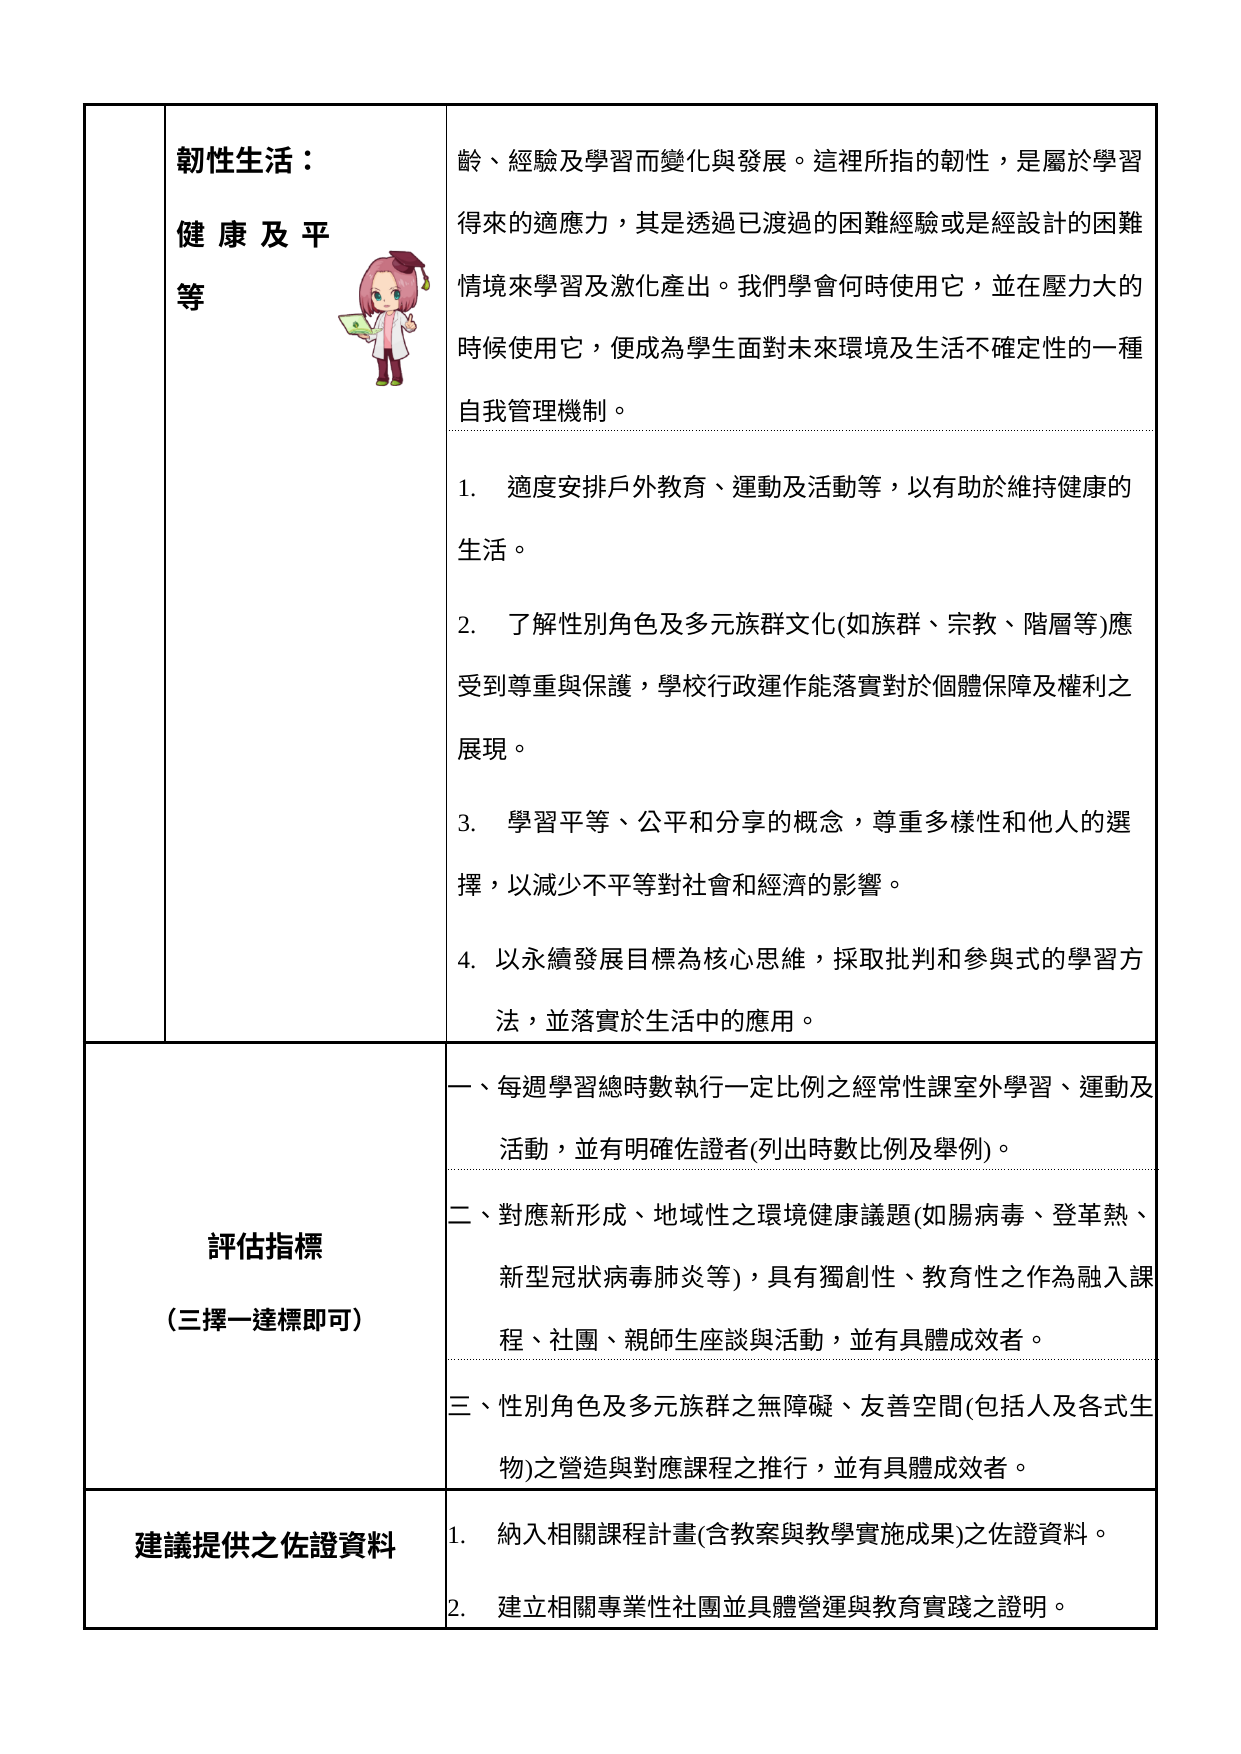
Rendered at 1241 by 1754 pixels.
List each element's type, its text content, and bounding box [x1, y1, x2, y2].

table_cell 韌性生活： 健康及平等 [166, 106, 446, 1041]
table_cell 一、每週學習總時數執行一定比例之經常性課室外學習、運動及活動，並有明確佐證者(列出時數比例及舉例)。 [447, 1044, 1155, 1169]
table_cell 二、對應新形成、地域性之環境健康議題(如腸病毒、登革熱、新型冠狀病毒肺炎等)，具有獨創性、教育性之作為融入課程、社團、親師生座談與活動，並有具體成效者。 [447, 1169, 1155, 1359]
table_cell 建議提供之佐證資料 [86, 1491, 445, 1627]
table_cell 三、性別角色及多元族群之無障礙、友善空間(包括人及各式生物)之營造與對應課程之推行，並有具體成效者。 [447, 1359, 1155, 1487]
table_cell 齡、經驗及學習而變化與發展。這裡所指的韌性，是屬於學習得來的適應力，其是透過已渡過的困難經驗或是經設計的困難情境來學習及激化產出。我們學會何時使用它，並在壓力大的時候使用它，便成為學生面對未來環境及生活不確定性的一種自我管理機制。 [447, 106, 1155, 430]
table_cell [86, 106, 164, 1041]
table_cell 適度安排戶外教育、運動及活動等，以有助於維持健康的生活。 了解性別角色及多元族群文化(如族群、宗教、階層等)應受到尊重與保護，學校行政運作能落實對於個體保障及權利之展現。 學習平等、公平和分享的概念，尊重多樣性和他人的選擇，以減少不平等對社會和經濟的影響。 以永續發展目標為核心思維，採取批判和參與式的學習方法，並落實於生活中的應用。 [447, 430, 1155, 1041]
table_cell 評估指標 （三擇一達標即可） [86, 1044, 445, 1487]
table_cell 納入相關課程計畫(含教案與教學實施成果)之佐證資料。 建立相關專業性社團並具體營運與教育實踐之證明。 其他佐證資料。 [447, 1491, 1155, 1627]
